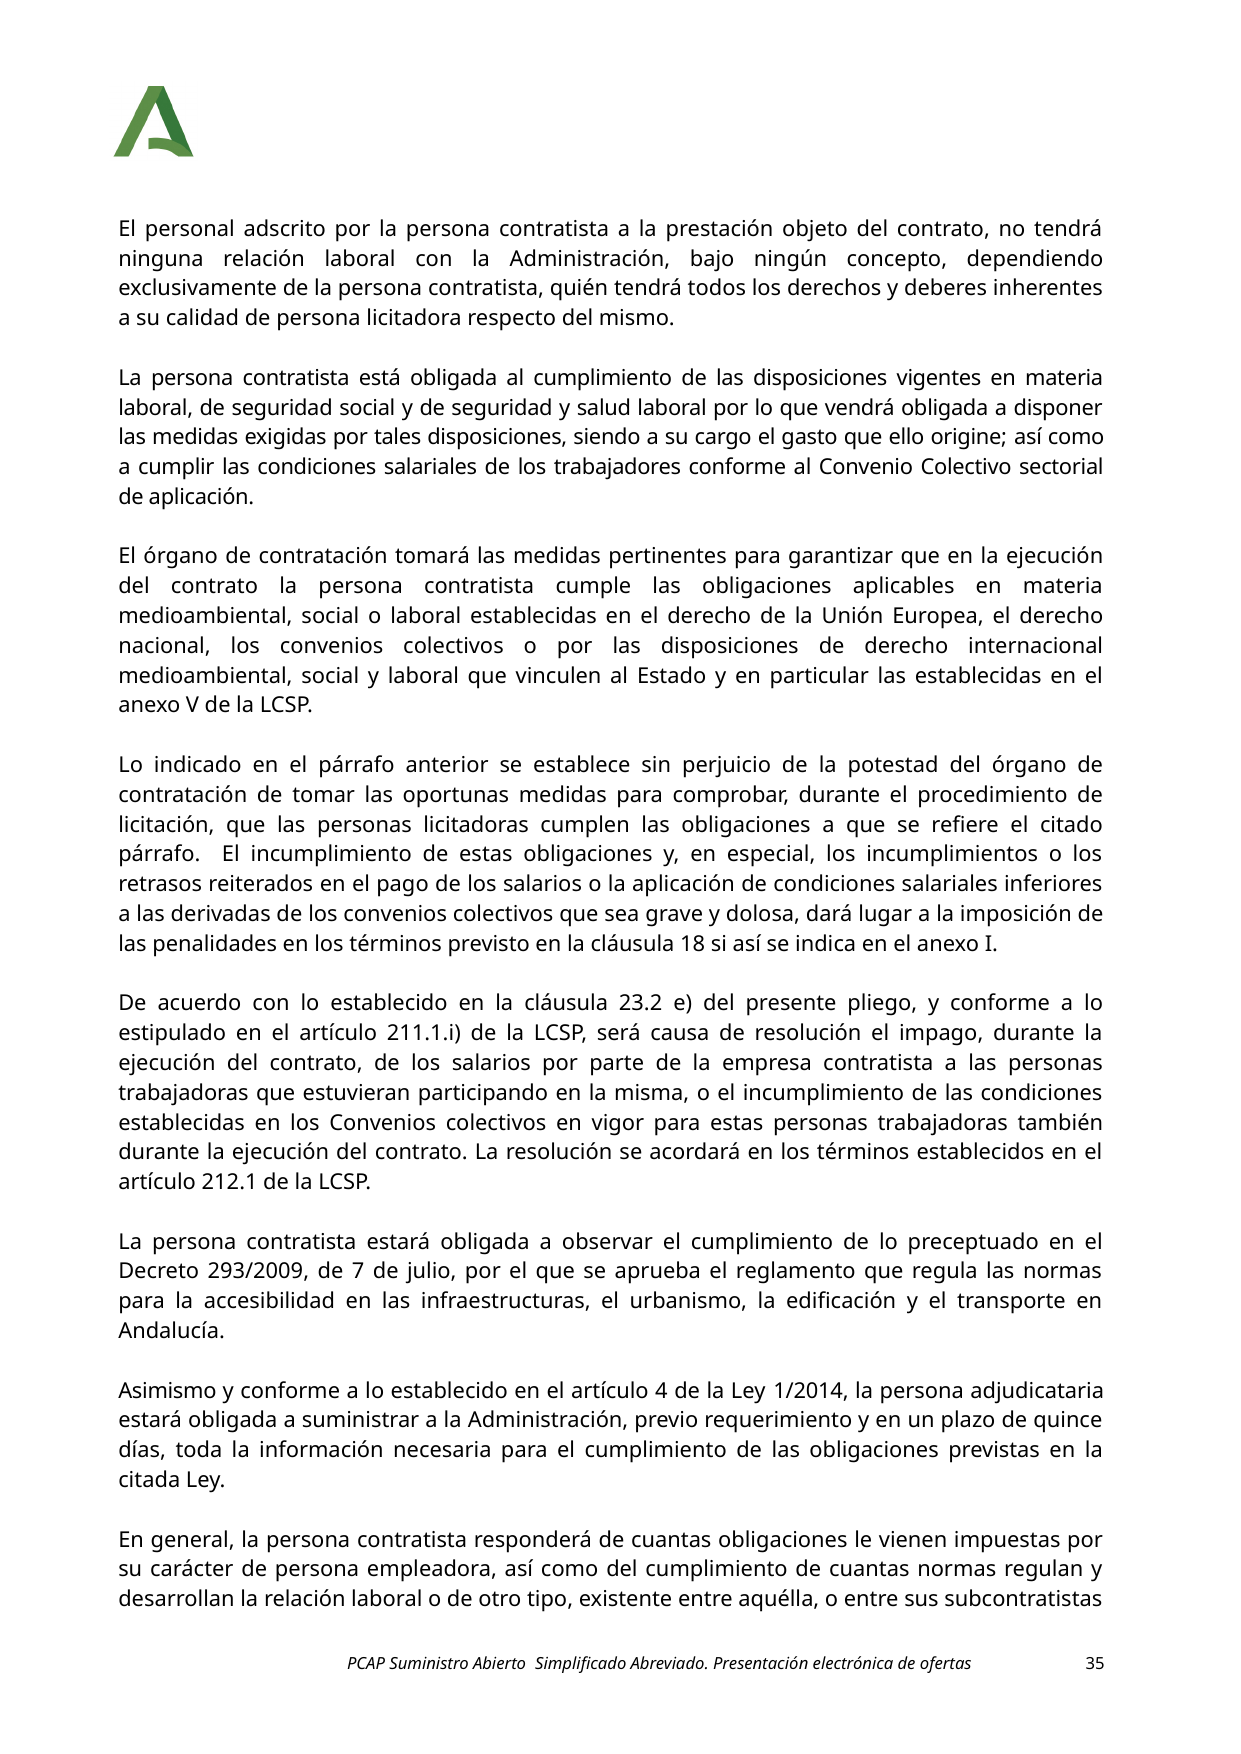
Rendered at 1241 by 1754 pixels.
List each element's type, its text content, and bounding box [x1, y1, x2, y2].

picture [109, 81, 198, 161]
text La persona contratista está obligada al cumplimiento de las disposiciones vigentes en materia laboral, de seguridad social y de seguridad y salud laboral por lo que vendrá obligada a disponer las medidas exigidas por tales disposiciones, siendo a su cargo el gasto que ello origine; así como a cumplir las condiciones salariales de los trabajadores conforme al Convenio Colectivo sectorial de aplicación. [118, 362, 1104, 511]
text Asimismo y conforme a lo establecido en el artículo 4 de la Ley 1/2014, la persona adjudicataria estará obligada a suministrar a la Administración, previo requerimiento y en un plazo de quince días, toda la información necesaria para el cumplimiento de las obligaciones previstas en la citada Ley. [118, 1374, 1104, 1494]
text De acuerdo con lo establecido en la cláusula 23.2 e) del presente pliego, y conforme a lo estipulado en el artículo 211.1.i) de la LCSP, será causa de resolución el impago, durante la ejecución del contrato, de los salarios por parte de la empresa contratista a las personas trabajadoras que estuvieran participando en la misma, o el incumplimiento de las condiciones establecidas en los Convenios colectivos en vigor para estas personas trabajadoras también durante la ejecución del contrato. La resolución se acordará en los términos establecidos en el artículo 212.1 de la LCSP. [118, 987, 1104, 1196]
text En general, la persona contratista responderá de cuantas obligaciones le vienen impuestas por su carácter de persona empleadora, así como del cumplimiento de cuantas normas regulan y desarrollan la relación laboral o de otro tipo, existente entre aquélla, o entre sus subcontratistas [118, 1523, 1104, 1613]
text La persona contratista estará obligada a observar el cumplimiento de lo preceptuado en el Decreto 293/2009, de 7 de julio, por el que se aprueba el reglamento que regula las normas para la accesibilidad en las infraestructuras, el urbanismo, la edificación y el transporte en Andalucía. [118, 1226, 1104, 1345]
text Lo indicado en el párrafo anterior se establece sin perjuicio de la potestad del órgano de contratación de tomar las oportunas medidas para comprobar, durante el procedimiento de licitación, que las personas licitadoras cumplen las obligaciones a que se refiere el citado párrafo. El incumplimiento de estas obligaciones y, en especial, los incumplimientos o los retrasos reiterados en el pago de los salarios o la aplicación de condiciones salariales inferiores a las derivadas de los convenios colectivos que sea grave y dolosa, dará lugar a la imposición de las penalidades en los términos previsto en la cláusula 18 si así se indica en el anexo I. [118, 749, 1104, 957]
text El órgano de contratación tomará las medidas pertinentes para garantizar que en la ejecución del contrato la persona contratista cumple las obligaciones aplicables en materia medioambiental, social o laboral establecidas en el derecho de la Unión Europea, el derecho nacional, los convenios colectivos o por las disposiciones de derecho internacional medioambiental, social y laboral que vinculen al Estado y en particular las establecidas en el anexo V de la LCSP. [118, 540, 1104, 719]
text El personal adscrito por la persona contratista a la prestación objeto del contrato, no tendrá ninguna relación laboral con la Administración, bajo ningún concepto, dependiendo exclusivamente de la persona contratista, quién tendrá todos los derechos y deberes inherentes a su calidad de persona licitadora respecto del mismo. [118, 213, 1104, 332]
